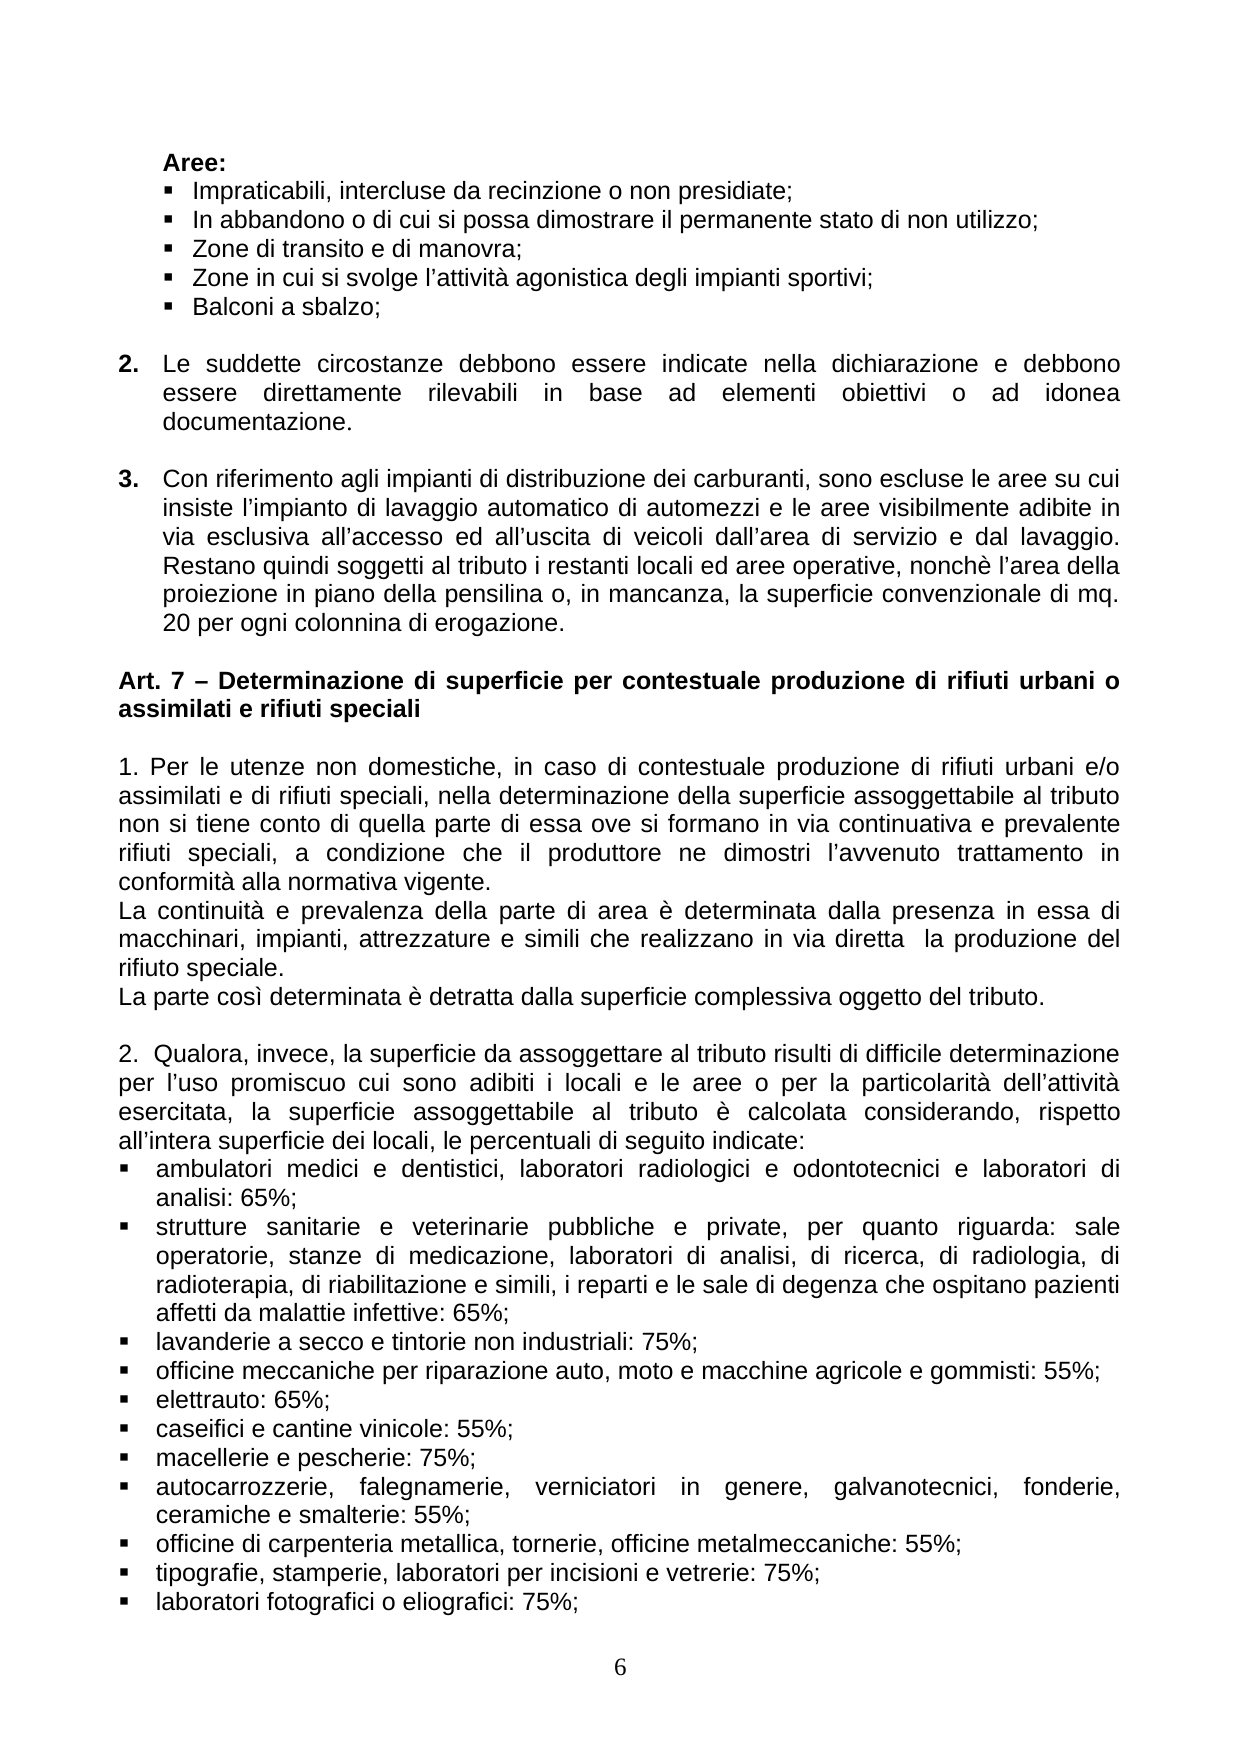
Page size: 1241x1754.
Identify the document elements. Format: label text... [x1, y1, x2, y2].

text 2. Qualora, invece, la superficie da assoggettare al tributo risulti di difficile determinazione per l’uso promiscuo cui sono adibiti i locali e le aree o per la particolarità dell’attività esercitata, la superficie assoggettabile al tributo è calcolata considerando, rispetto all’intera superficie dei locali, le percentuali di seguito indicate: [118, 1039, 1122, 1154]
list lavanderie a secco e tintorie non industriali: 75%; [118, 1327, 1122, 1356]
list laboratori fotografici o eliografici: 75%; [118, 1587, 1122, 1616]
list tipografie, stamperie, laboratori per incisioni e vetrerie: 75%; [118, 1558, 1122, 1587]
list officine di carpenteria metallica, tornerie, officine metalmeccaniche: 55%; [118, 1529, 1122, 1558]
list In abbandono o di cui si possa dimostrare il permanente stato di non utilizzo; [162, 205, 1122, 234]
list officine meccaniche per riparazione auto, moto e macchine agricole e gommisti: 55%; [118, 1356, 1122, 1385]
list Impraticabili, intercluse da recinzione o non presidiate; [162, 176, 1122, 205]
list caseifici e cantine vinicole: 55%; [118, 1414, 1122, 1443]
list Con riferimento agli impianti di distribuzione dei carburanti, sono escluse le aree su cui insiste l’impianto di lavaggio automatico di automezzi e le aree visibilmente adibite in via esclusiva all’accesso ed all’uscita di veicoli dall’area di servizio e dal lavaggio. Restano quindi soggetti al tributo i restanti locali ed aree operative, nonchè l’area della proiezione in piano della pensilina o, in mancanza, la superficie convenzionale di mq. 20 per ogni colonnina di erogazione. [118, 464, 1122, 637]
text 1. Per le utenze non domestiche, in caso di contestuale produzione di rifiuti urbani e/o assimilati e di rifiuti speciali, nella determinazione della superficie assoggettabile al tributo non si tiene conto di quella parte di essa ove si formano in via continuativa e prevalente rifiuti speciali, a condizione che il produttore ne dimostri l’avvenuto trattamento in conformità alla normativa vigente. [118, 752, 1122, 896]
list elettrauto: 65%; [118, 1385, 1122, 1414]
list Balconi a sbalzo; [162, 292, 1122, 321]
list Le suddette circostanze debbono essere indicate nella dichiarazione e debbono essere direttamente rilevabili in base ad elementi obiettivi o ad idonea documentazione. [118, 349, 1122, 436]
text La parte così determinata è detratta dalla superficie complessiva oggetto del tributo. [118, 982, 1122, 1011]
text Art. 7 – Determinazione di superficie per contestuale produzione di rifiuti urbani o assimilati e rifiuti speciali [118, 666, 1122, 723]
list Zone in cui si svolge l’attività agonistica degli impianti sportivi; [162, 263, 1122, 292]
list autocarrozzerie, falegnamerie, verniciatori in genere, galvanotecnici, fonderie, ceramiche e smalterie: 55%; [118, 1471, 1122, 1529]
list Zone di transito e di manovra; [162, 234, 1122, 263]
text La continuità e prevalenza della parte di area è determinata dalla presenza in essa di macchinari, impianti, attrezzature e simili che realizzano in via diretta la produzione del rifiuto speciale. [118, 896, 1122, 982]
list ambulatori medici e dentistici, laboratori radiologici e odontotecnici e laboratori di analisi: 65%; [118, 1154, 1122, 1212]
list macellerie e pescherie: 75%; [118, 1443, 1122, 1471]
list strutture sanitarie e veterinarie pubbliche e private, per quanto riguarda: sale operatorie, stanze di medicazione, laboratori di analisi, di ricerca, di radiologia, di radioterapia, di riabilitazione e simili, i reparti e le sale di degenza che ospitano pazienti affetti da malattie infettive: 65%; [118, 1212, 1122, 1327]
text Aree: [162, 148, 1122, 176]
